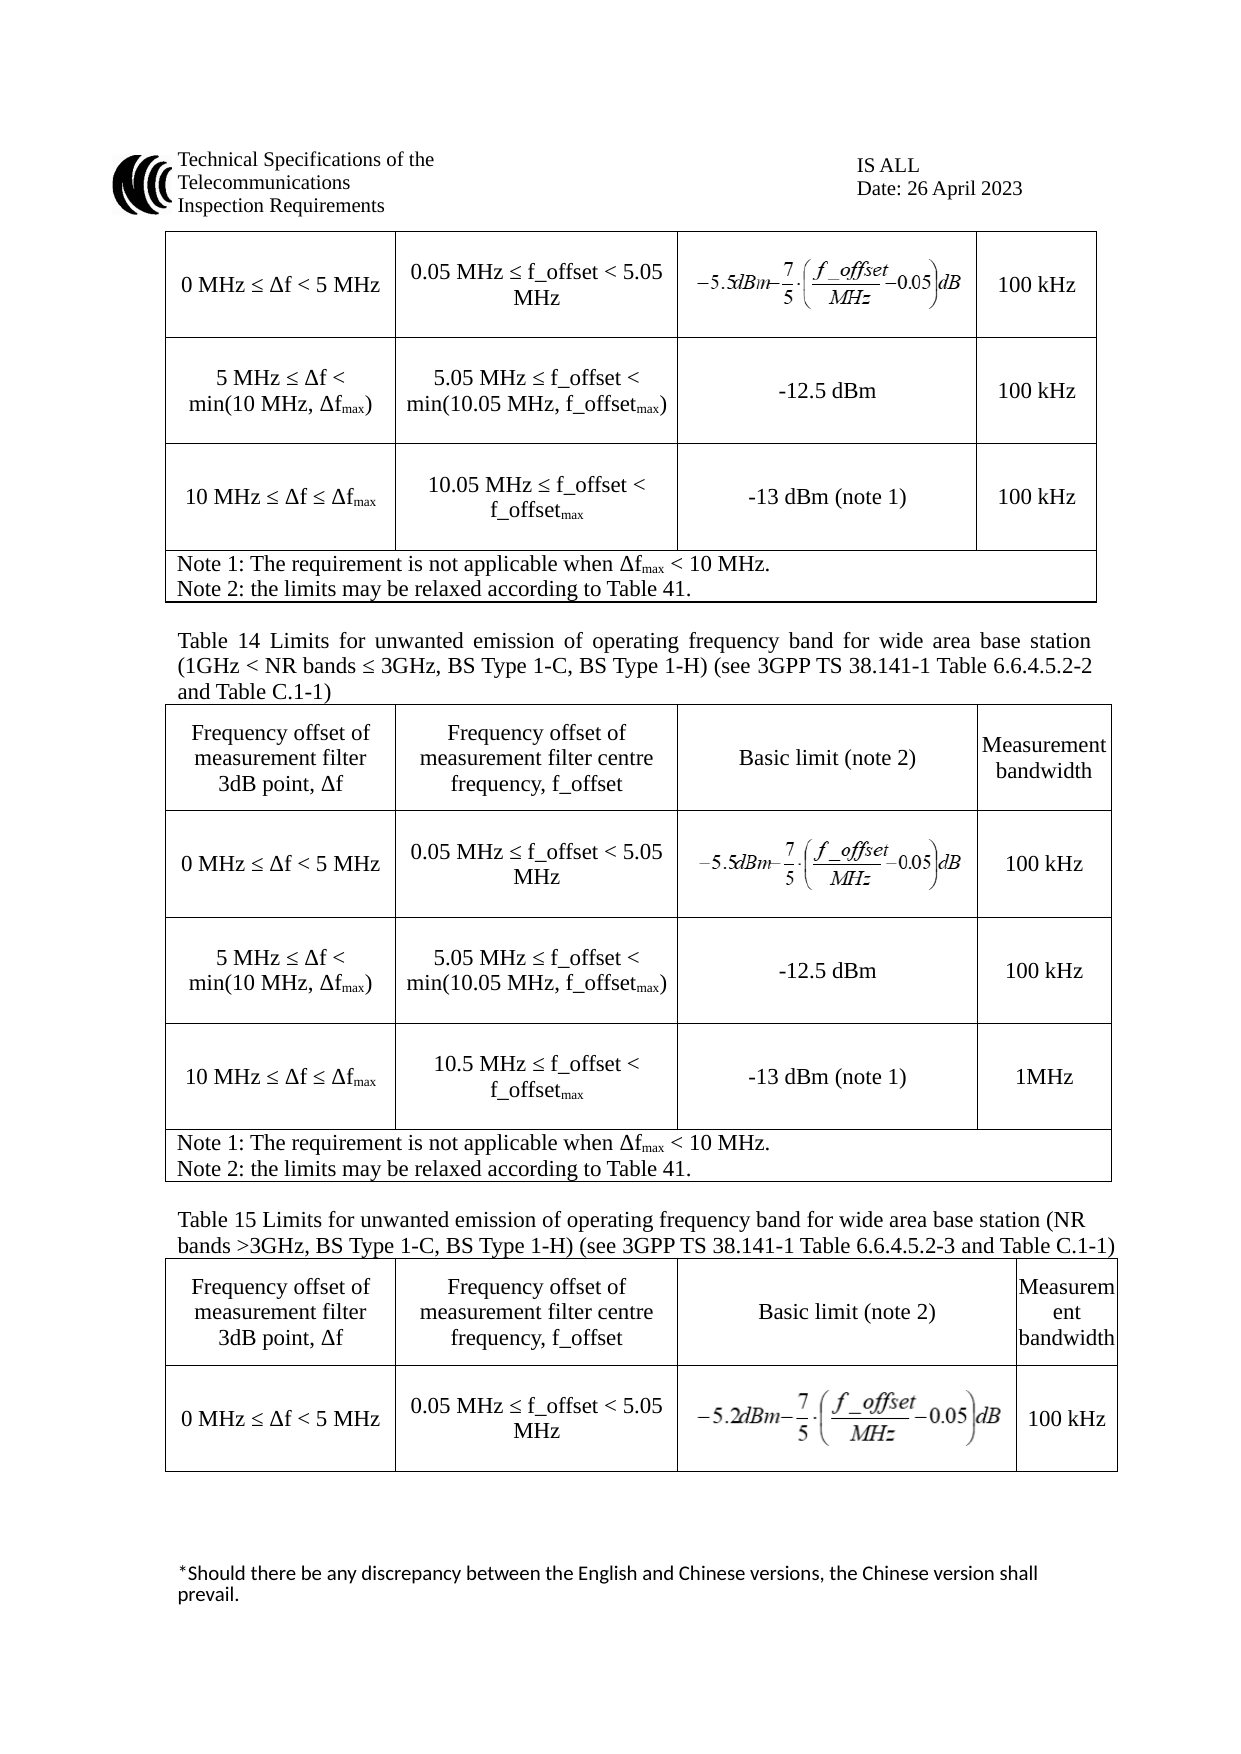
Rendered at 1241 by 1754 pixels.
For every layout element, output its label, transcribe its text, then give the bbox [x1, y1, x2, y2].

table_cell 10 MHz ≤ Δf ≤ Δfmax [166, 1024, 395, 1129]
table_cell 0 MHz ≤ Δf < 5 MHz [166, 811, 395, 917]
table_cell 100 kHz [978, 811, 1111, 917]
table_cell -13 dBm (note 1) [678, 1024, 977, 1129]
table_cell 0.05 MHz ≤ f_offset < 5.05 MHz [396, 1366, 677, 1471]
table_cell Note 1: The requirement is not applicable when Δfmax < 10 MHz. Note 2: the limits may be relaxed according to Table 41. [166, 1130, 1111, 1181]
table_cell -12.5 dBm [678, 918, 977, 1023]
table_cell 100 kHz [978, 918, 1111, 1023]
table_cell 5 MHz ≤ Δf < min(10 MHz, Δfmax) [166, 918, 395, 1023]
table_cell 0 MHz ≤ Δf < 5 MHz [166, 1366, 395, 1471]
picture [690, 258, 965, 311]
table_cell 5.05 MHz ≤ f_offset < min(10.05 MHz, f_offsetmax) [396, 918, 677, 1023]
table_cell 5.05 MHz ≤ f_offset < min(10.05 MHz, f_offsetmax) [396, 338, 677, 443]
text Table 14 Limits for unwanted emission of operating frequency band for wide area base station (1GHz < NR bands ≤ 3GHz, BS Type 1-C, BS Type 1-H) (see 3GPP TS 38.141-1 Table 6.6.4.5.2-2 and Table C.1-1) [177, 628, 1092, 704]
table_cell 0 MHz ≤ Δf < 5 MHz [166, 232, 395, 337]
table_cell 100 kHz [977, 232, 1096, 337]
table_header Frequency offset of measurement filter 3dB point, Δf [166, 705, 395, 810]
table_header Frequency offset of measurement filter centre frequency, f_offset [396, 1259, 677, 1364]
table_cell 10.5 MHz ≤ f_offset < f_offsetmax [396, 1024, 677, 1129]
table_header Basic limit (note 2) [678, 1259, 1016, 1364]
picture [690, 1387, 1004, 1449]
table_cell 0.05 MHz ≤ f_offset < 5.05 MHz [396, 232, 677, 337]
table_cell -13 dBm (note 1) [678, 444, 976, 549]
text Table 15 Limits for unwanted emission of operating frequency band for wide area base station (NR bands >3GHz, BS Type 1-C, BS Type 1-H) (see 3GPP TS 38.141-1 Table 6.6.4.5.2-3 and Table C.1-1) [177, 1207, 1122, 1258]
table_cell 5 MHz ≤ Δf < min(10 MHz, Δfmax) [166, 338, 395, 443]
table_cell -12.5 dBm [678, 338, 976, 443]
table_cell 10.05 MHz ≤ f_offset < f_offsetmax [396, 444, 677, 549]
table_header Frequency offset of measurement filter centre frequency, f_offset [396, 705, 677, 810]
table_cell 100 kHz [977, 338, 1096, 443]
table_cell [678, 232, 976, 337]
table_cell 100 kHz [977, 444, 1096, 549]
table_cell [678, 811, 977, 917]
table_header Measurement bandwidth [1017, 1259, 1117, 1364]
table_cell 0.05 MHz ≤ f_offset < 5.05 MHz [396, 811, 677, 917]
picture [690, 837, 965, 891]
table_header Basic limit (note 2) [678, 705, 977, 810]
table_cell 10 MHz ≤ Δf ≤ Δfmax [166, 444, 395, 549]
table_cell Note 1: The requirement is not applicable when Δfmax < 10 MHz. Note 2: the limits may be relaxed according to Table 41. [166, 551, 1096, 601]
table_header Measurement bandwidth [978, 705, 1111, 810]
table_cell [678, 1366, 1016, 1471]
table_cell 1MHz [978, 1024, 1111, 1129]
table_header Frequency offset of measurement filter 3dB point, Δf [166, 1259, 395, 1364]
table_cell 100 kHz [1017, 1366, 1117, 1471]
